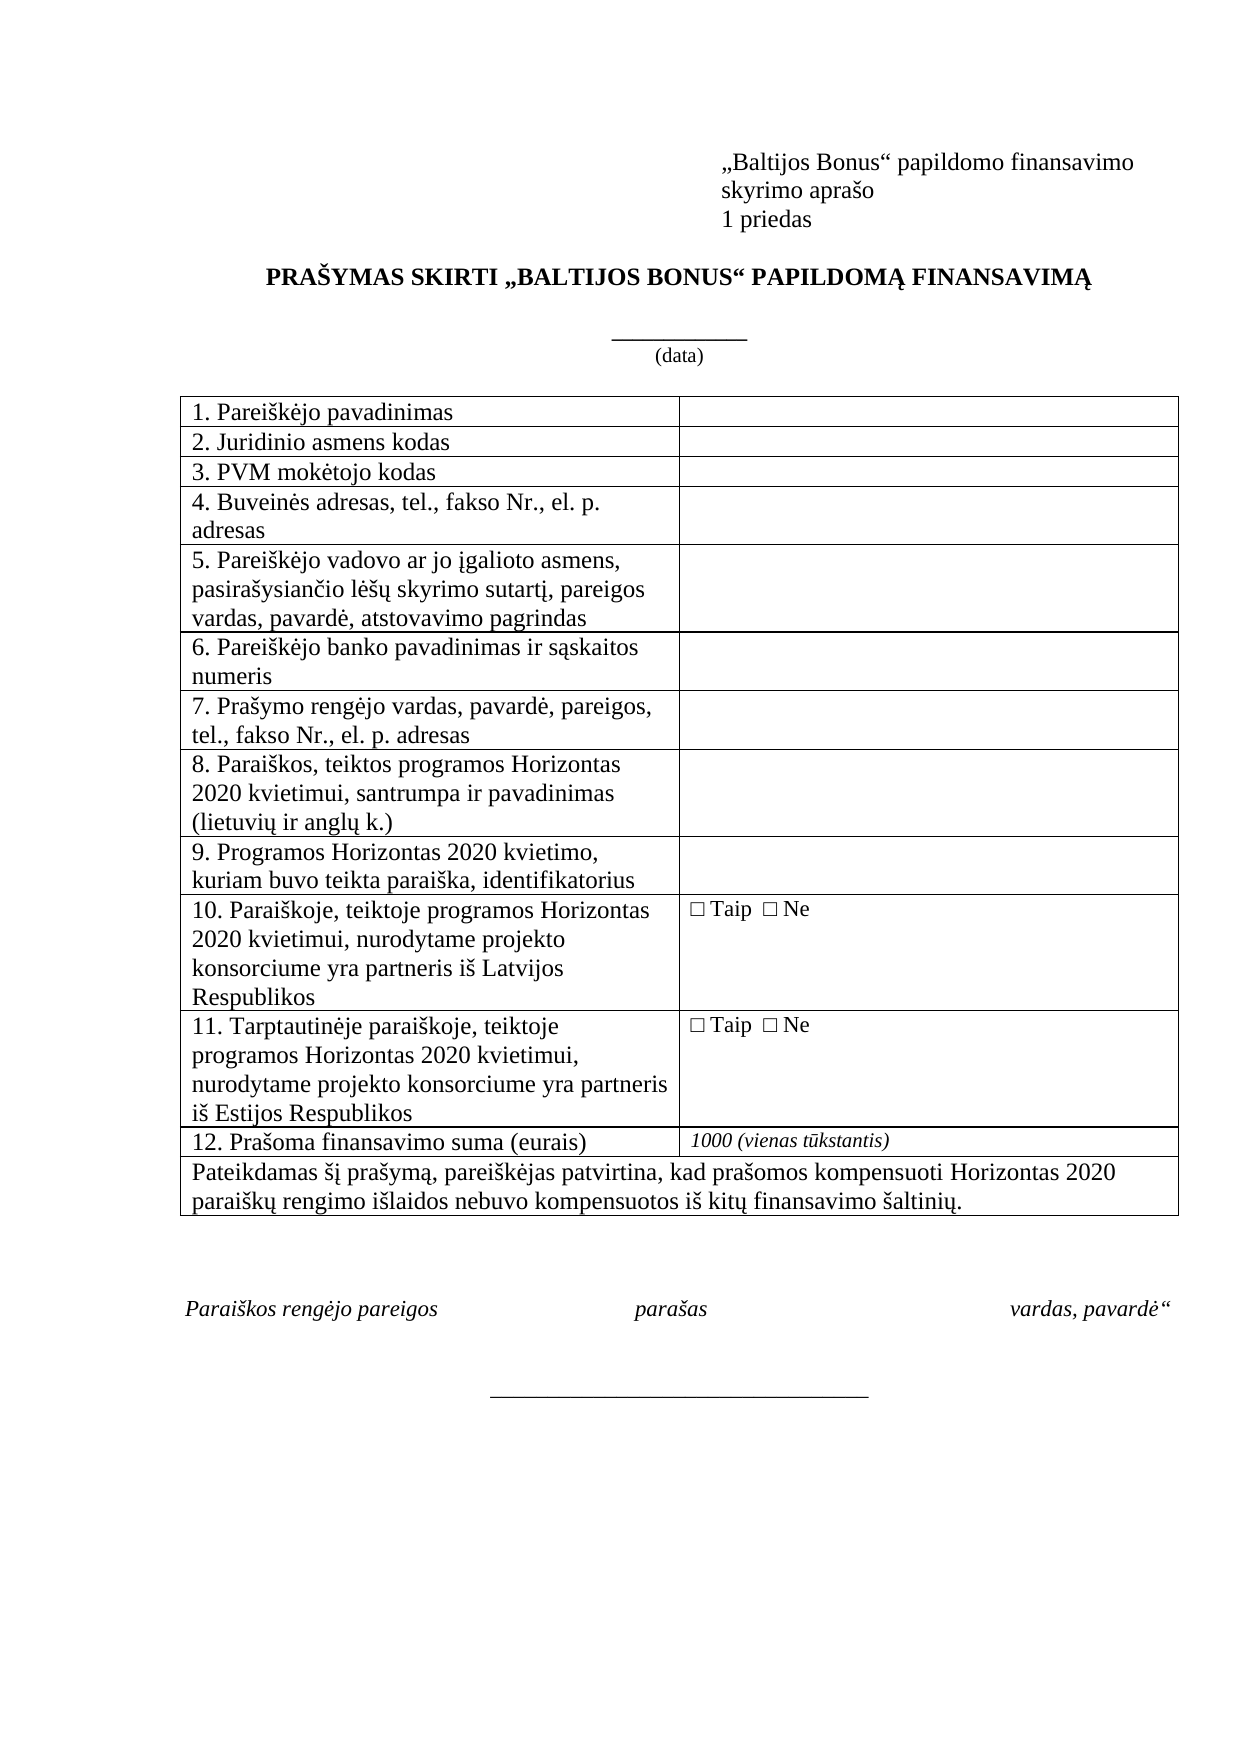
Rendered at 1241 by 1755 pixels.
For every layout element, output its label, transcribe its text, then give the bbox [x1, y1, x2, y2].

table_cell Pateikdamas šį prašymą, pareiškėjas patvirtina, kad prašomos kompensuoti Horizontas 2020 paraiškų rengimo išlaidos nebuvo kompensuotos iš kitų finansavimo šaltinių. [181, 1157, 1178, 1215]
table_cell [680, 487, 1178, 544]
table_cell 7. Prašymo rengėjo vardas, pavardė, pareigos, tel., fakso Nr., el. p. adresas [181, 691, 679, 748]
table_cell 3. PVM mokėtojo kodas [181, 457, 679, 486]
text skyrimo aprašo [721, 176, 1181, 204]
table_cell [680, 837, 1178, 894]
text _____________ [177, 319, 1181, 343]
table_cell [680, 427, 1178, 456]
table_cell [680, 545, 1178, 631]
table_header 1. Pareiškėjo pavadinimas [181, 397, 679, 426]
table_cell 6. Pareiškėjo banko pavadinimas ir sąskaitos numeris [181, 633, 679, 690]
table_cell 1000 (vienas tūkstantis) [680, 1128, 1178, 1156]
table_cell [680, 750, 1178, 836]
table_cell □ Taip □ Ne [680, 895, 1178, 1010]
text (data) [177, 343, 1181, 367]
table_cell 5. Pareiškėjo vadovo ar jo įgalioto asmens, pasirašysiančio lėšų skyrimo sutartį, pareigos vardas, pavardė, atstovavimo pagrindas [181, 545, 679, 631]
text Paraiškos rengėjo pareigos parašas vardas, pavardė“ [177, 1295, 1181, 1321]
table_cell [680, 691, 1178, 748]
table_cell 12. Prašoma finansavimo suma (eurais) [181, 1128, 679, 1156]
table_header [680, 397, 1178, 426]
table_cell [680, 457, 1178, 486]
table_cell [680, 633, 1178, 690]
table_cell 8. Paraiškos, teiktos programos Horizontas 2020 kvietimui, santrumpa ir pavadinimas (lietuvių ir anglų k.) [181, 750, 679, 836]
table_cell 2. Juridinio asmens kodas [181, 427, 679, 456]
text 1 priedas [721, 204, 1181, 233]
text _________________________________ [177, 1374, 1181, 1400]
table_cell 9. Programos Horizontas 2020 kvietimo, kuriam buvo teikta paraiška, identifikatorius [181, 837, 679, 894]
text „Baltijos Bonus“ papildomo finansavimo [721, 147, 1181, 176]
table_cell 10. Paraiškoje, teiktoje programos Horizontas 2020 kvietimui, nurodytame projekto konsorciume yra partneris iš Latvijos Respublikos [181, 895, 679, 1010]
table_cell 11. Tarptautinėje paraiškoje, teiktoje programos Horizontas 2020 kvietimui, nurodytame projekto konsorciume yra partneris iš Estijos Respublikos [181, 1011, 679, 1126]
text PRAŠYMAS SKIRTI „BALTIJOS BONUS“ PAPILDOMĄ FINANSAVIMĄ [177, 262, 1181, 291]
table_cell 4. Buveinės adresas, tel., fakso Nr., el. p. adresas [181, 487, 679, 544]
table_cell □ Taip □ Ne [680, 1011, 1178, 1126]
